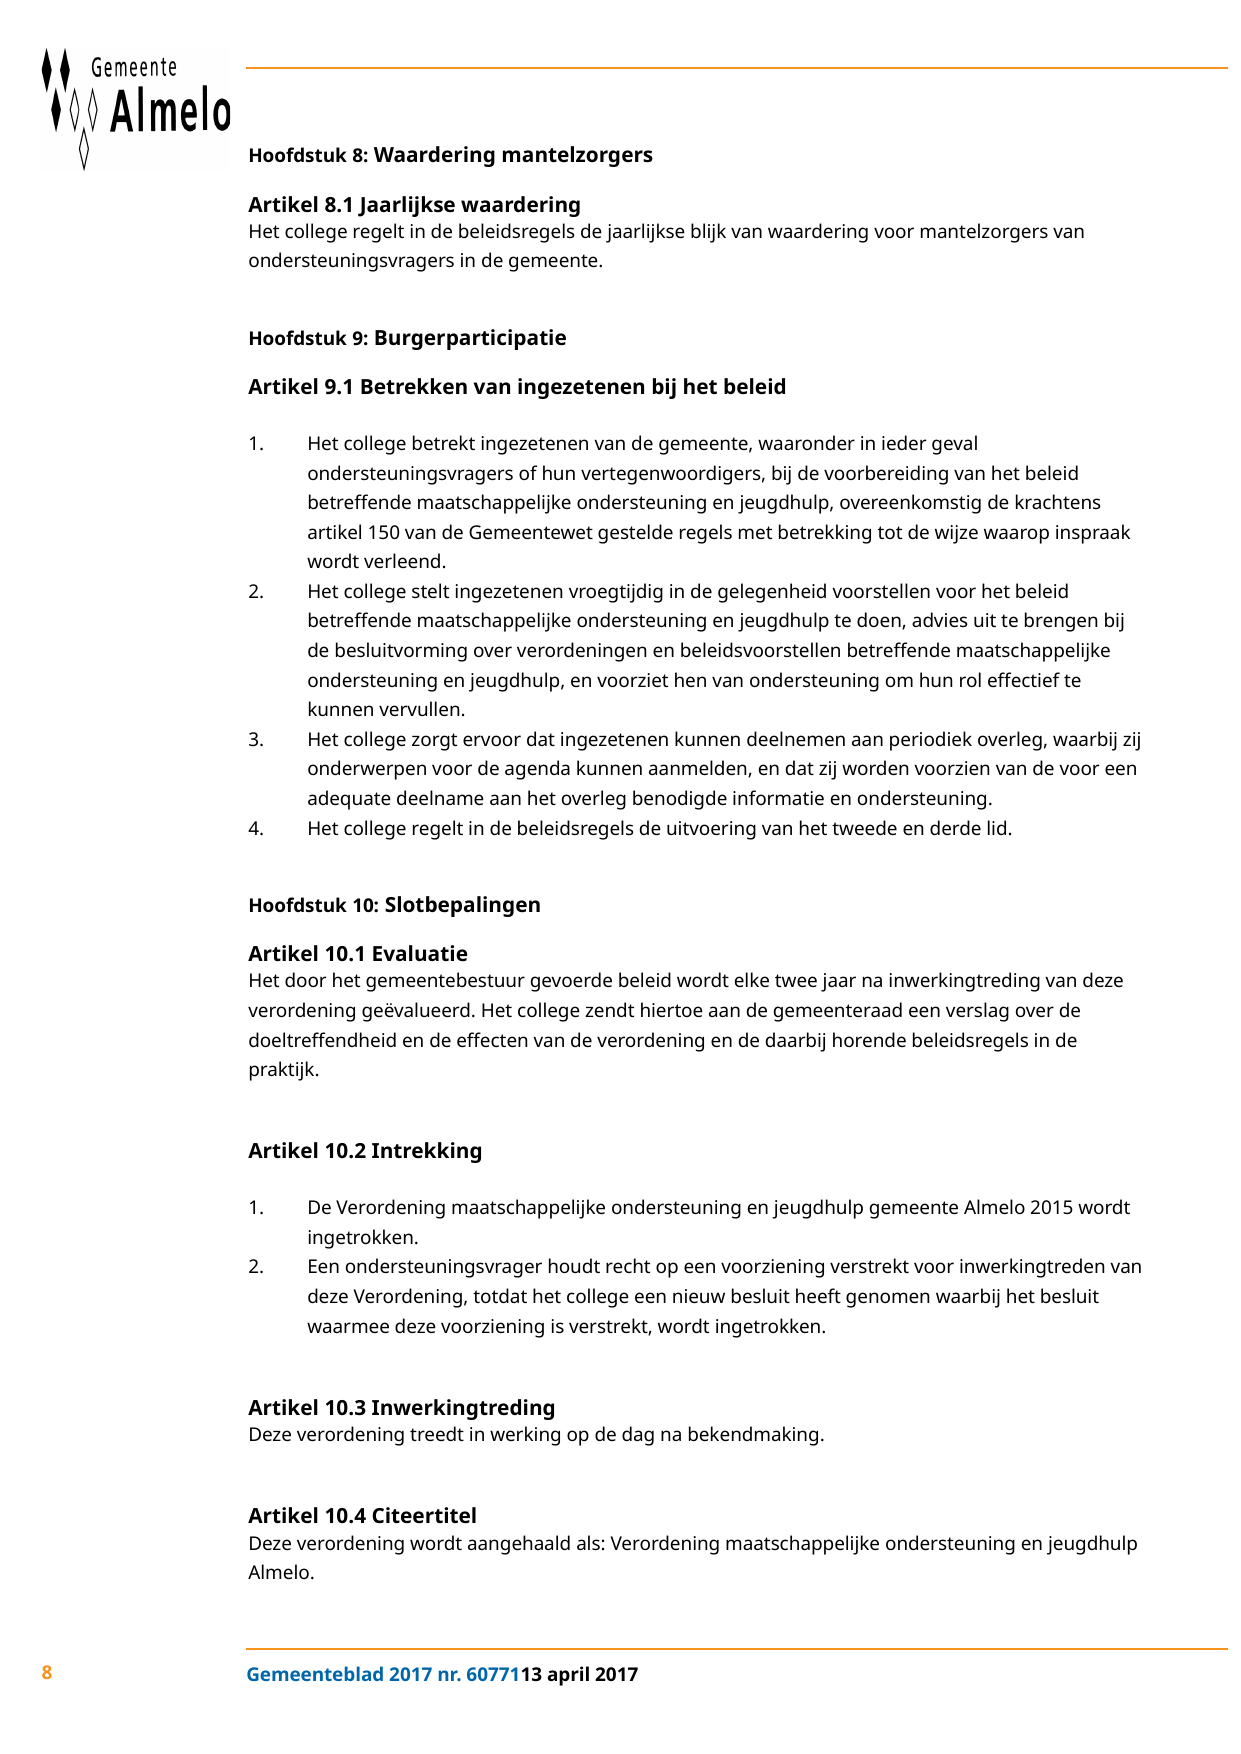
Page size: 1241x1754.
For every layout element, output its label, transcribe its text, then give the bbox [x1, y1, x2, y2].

text Artikel 10.3 Inwerkingtreding [248, 1393, 1152, 1421]
text Het door het gemeentebestuur gevoerde beleid wordt elke twee jaar na inwerkingtreding van deze verordening geëvalueerd. Het college zendt hiertoe aan de gemeenteraad een verslag over de doeltreffendheid en de effecten van de verordening en de daarbij horende beleidsregels in de praktijk. [248, 968, 1152, 1082]
text Het college regelt in de beleidsregels de jaarlijkse blijk van waardering voor mantelzorgers van ondersteuningsvragers in de gemeente. [248, 218, 1152, 273]
list Het college zorgt ervoor dat ingezetenen kunnen deelnemen aan periodiek overleg, waarbij zij onderwerpen voor de agenda kunnen aanmelden, en dat zij worden voorzien van de voor een adequate deelname aan het overleg benodigde informatie en ondersteuning. [248, 726, 1152, 811]
text Hoofdstuk 10: Slotbepalingen [248, 890, 1152, 918]
list De Verordening maatschappelijke ondersteuning en jeugdhulp gemeente Almelo 2015 wordt ingetrokken. [248, 1194, 1152, 1250]
text Artikel 10.4 Citeertitel [248, 1501, 1152, 1530]
text Artikel 10.2 Intrekking [248, 1136, 1152, 1165]
text Deze verordening treedt in werking op de dag na bekendmaking. [248, 1421, 1152, 1447]
list Het college betrekt ingezetenen van de gemeente, waaronder in ieder geval ondersteuningsvragers of hun vertegenwoordigers, bij de voorbereiding van het beleid betreffende maatschappelijke ondersteuning en jeugdhulp, overeenkomstig de krachtens artikel 150 van de Gemeentewet gestelde regels met betrekking tot de wijze waarop inspraak wordt verleend. [248, 430, 1152, 574]
list Het college stelt ingezetenen vroegtijdig in de gelegenheid voorstellen voor het beleid betreffende maatschappelijke ondersteuning en jeugdhulp te doen, advies uit te brengen bij de besluitvorming over verordeningen en beleidsvoorstellen betreffende maatschappelijke ondersteuning en jeugdhulp, en voorziet hen van ondersteuning om hun rol effectief te kunnen vervullen. [248, 578, 1152, 722]
text Artikel 9.1 Betrekken van ingezetenen bij het beleid [248, 372, 1152, 401]
text Artikel 10.1 Evaluatie [248, 939, 1152, 968]
text Deze verordening wordt aangehaald als: Verordening maatschappelijke ondersteuning en jeugdhulp Almelo. [248, 1530, 1152, 1585]
list Een ondersteuningsvrager houdt recht op een voorziening verstrekt voor inwerkingtreden van deze Verordening, totdat het college een nieuw besluit heeft genomen waarbij het besluit waarmee deze voorziening is verstrekt, wordt ingetrokken. [248, 1254, 1152, 1338]
text Artikel 8.1 Jaarlijkse waardering [248, 190, 1152, 218]
picture [41, 47, 231, 172]
list Het college regelt in de beleidsregels de uitvoering van het tweede en derde lid. [248, 815, 1152, 841]
text Hoofdstuk 9: Burgerparticipatie [248, 323, 1152, 351]
text Hoofdstuk 8: Waardering mantelzorgers [248, 140, 1152, 169]
